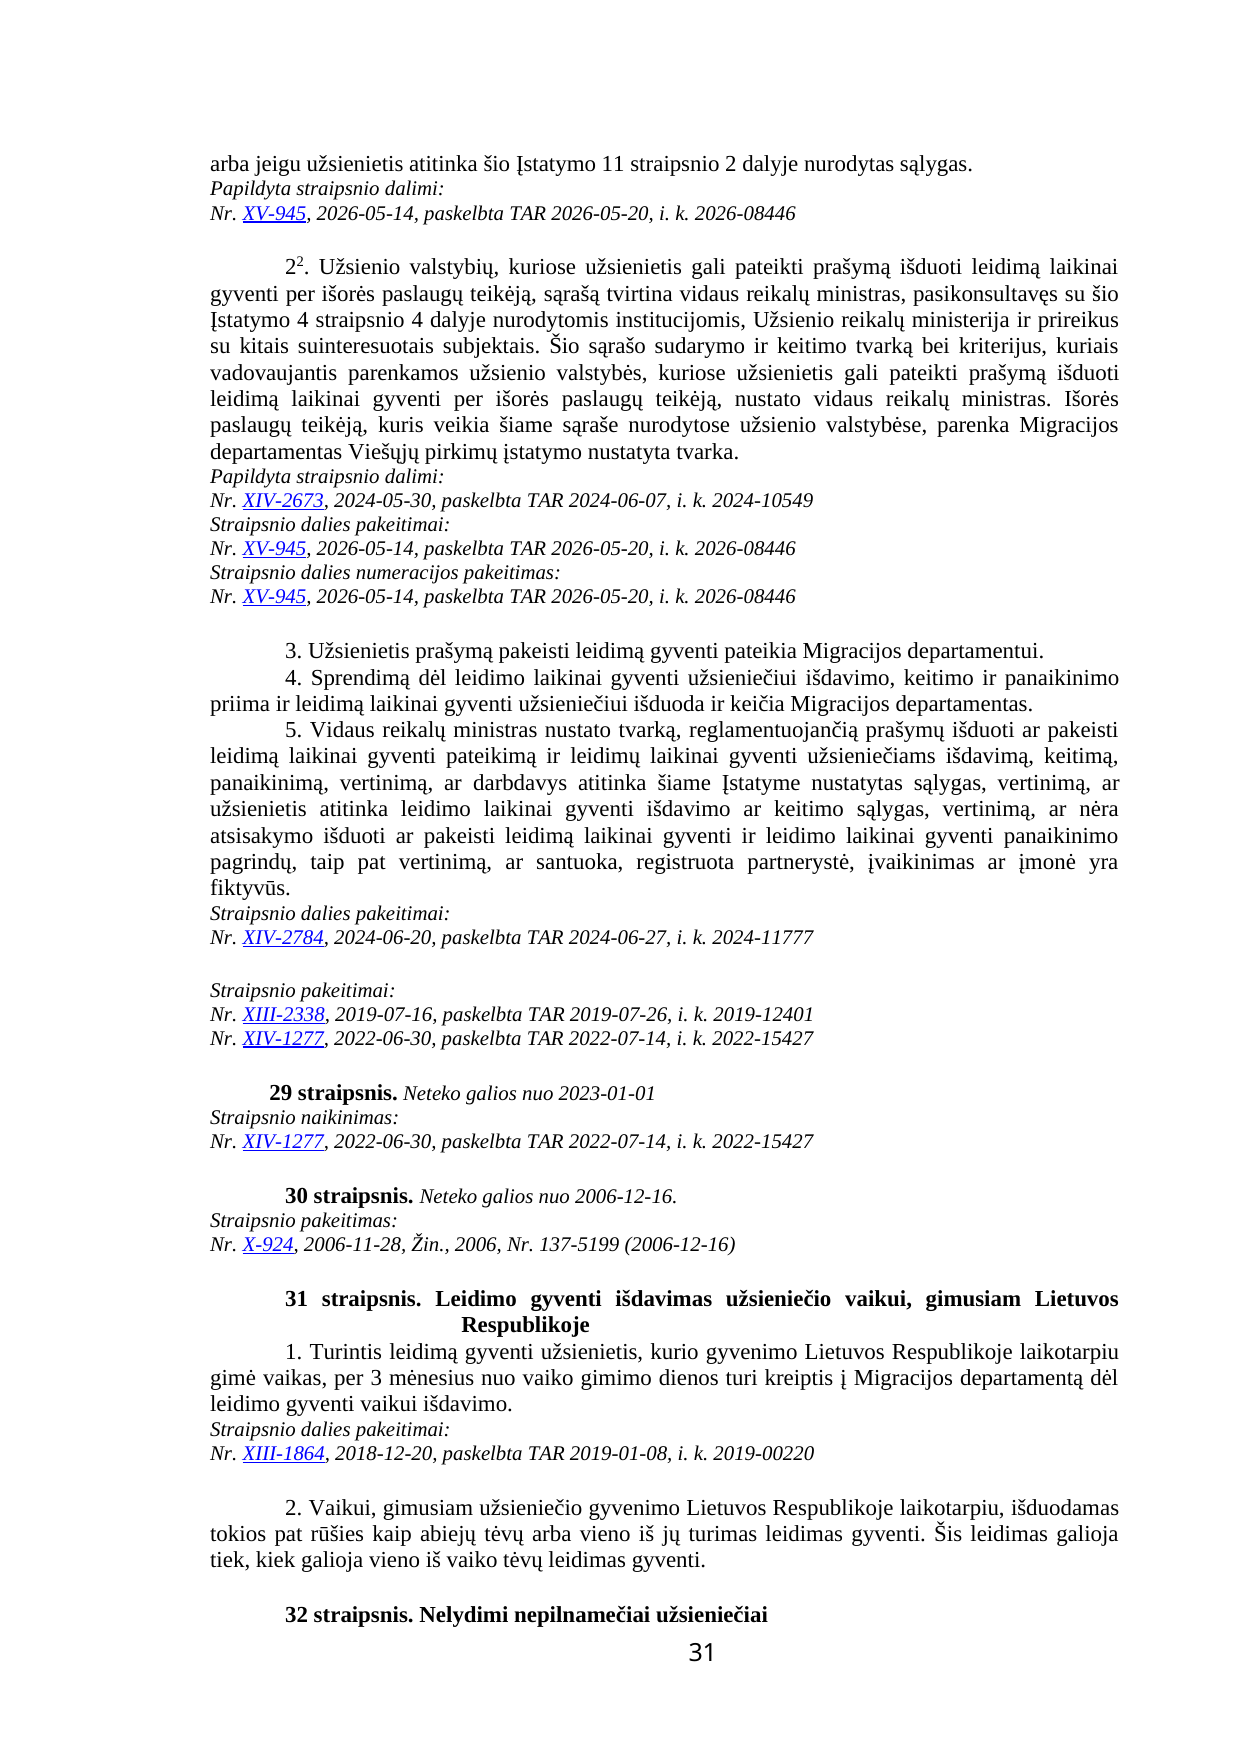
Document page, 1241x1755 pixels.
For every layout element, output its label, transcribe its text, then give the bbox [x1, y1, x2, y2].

text Nr. XV-945, 2026-05-14, paskelbta TAR 2026-05-20, i. k. 2026-08446 [210, 536, 1120, 560]
text 30 straipsnis. Neteko galios nuo 2006-12-16. [210, 1182, 1120, 1208]
text Straipsnio dalies pakeitimai: [210, 512, 1120, 536]
text Straipsnio dalies numeracijos pakeitimas: [210, 560, 1120, 584]
text Nr. XV-945, 2026-05-14, paskelbta TAR 2026-05-20, i. k. 2026-08446 [210, 584, 1120, 608]
text Papildyta straipsnio dalimi: [210, 464, 1120, 488]
text 4. Sprendimą dėl leidimo laikinai gyventi užsieniečiui išdavimo, keitimo ir panaikinimo priima ir leidimą laikinai gyventi užsieniečiui išduoda ir keičia Migracijos departamentas. [210, 663, 1120, 716]
text Nr. X-924, 2006-11-28, Žin., 2006, Nr. 137-5199 (2006-12-16) [210, 1232, 1120, 1256]
text Nr. XIII-2338, 2019-07-16, paskelbta TAR 2019-07-26, i. k. 2019-12401 [210, 1002, 1120, 1026]
text Straipsnio dalies pakeitimai: [210, 1417, 1120, 1441]
text Nr. XIV-1277, 2022-06-30, paskelbta TAR 2022-07-14, i. k. 2022-15427 [210, 1026, 1120, 1050]
text 31 straipsnis. Leidimo gyventi išdavimas užsieniečio vaikui, gimusiam Lietuvos Respublikoje [285, 1285, 1120, 1338]
text 29 straipsnis. Neteko galios nuo 2023-01-01 [210, 1078, 1120, 1105]
text Nr. XIV-2673, 2024-05-30, paskelbta TAR 2024-06-07, i. k. 2024-10549 [210, 488, 1120, 512]
text Nr. XV-945, 2026-05-14, paskelbta TAR 2026-05-20, i. k. 2026-08446 [210, 200, 1120, 224]
text Straipsnio pakeitimai: [210, 978, 1120, 1002]
text Papildyta straipsnio dalimi: [210, 176, 1120, 200]
text arba jeigu užsienietis atitinka šio Įstatymo 11 straipsnio 2 dalyje nurodytas sąlygas. [210, 150, 1120, 176]
text 1. Turintis leidimą gyventi užsienietis, kurio gyvenimo Lietuvos Respublikoje laikotarpiu gimė vaikas, per 3 mėnesius nuo vaiko gimimo dienos turi kreiptis į Migracijos departamentą dėl leidimo gyventi vaikui išdavimo. [210, 1338, 1120, 1417]
text 5. Vidaus reikalų ministras nustato tvarką, reglamentuojančią prašymų išduoti ar pakeisti leidimą laikinai gyventi pateikimą ir leidimų laikinai gyventi užsieniečiams išdavimą, keitimą, panaikinimą, vertinimą, ar darbdavys atitinka šiame Įstatyme nustatytas sąlygas, vertinimą, ar užsienietis atitinka leidimo laikinai gyventi išdavimo ar keitimo sąlygas, vertinimą, ar nėra atsisakymo išduoti ar pakeisti leidimą laikinai gyventi ir leidimo laikinai gyventi panaikinimo pagrindų, taip pat vertinimą, ar santuoka, registruota partnerystė, įvaikinimas ar įmonė yra fiktyvūs. [210, 716, 1120, 901]
text 22. Užsienio valstybių, kuriose užsienietis gali pateikti prašymą išduoti leidimą laikinai gyventi per išorės paslaugų teikėją, sąrašą tvirtina vidaus reikalų ministras, pasikonsultavęs su šio Įstatymo 4 straipsnio 4 dalyje nurodytomis institucijomis, Užsienio reikalų ministerija ir prireikus su kitais suinteresuotais subjektais. Šio sąrašo sudarymo ir keitimo tvarką bei kriterijus, kuriais vadovaujantis parenkamos užsienio valstybės, kuriose užsienietis gali pateikti prašymą išduoti leidimą laikinai gyventi per išorės paslaugų teikėją, nustato vidaus reikalų ministras. Išorės paslaugų teikėją, kuris veikia šiame sąraše nurodytose užsienio valstybėse, parenka Migracijos departamentas Viešųjų pirkimų įstatymo nustatyta tvarka. [210, 253, 1120, 464]
text Nr. XIII-1864, 2018-12-20, paskelbta TAR 2019-01-08, i. k. 2019-00220 [210, 1441, 1120, 1465]
text 3. Užsienietis prašymą pakeisti leidimą gyventi pateikia Migracijos departamentui. [210, 637, 1120, 663]
text 2. Vaikui, gimusiam užsieniečio gyvenimo Lietuvos Respublikoje laikotarpiu, išduodamas tokios pat rūšies kaip abiejų tėvų arba vieno iš jų turimas leidimas gyventi. Šis leidimas galioja tiek, kiek galioja vieno iš vaiko tėvų leidimas gyventi. [210, 1494, 1120, 1573]
text Straipsnio dalies pakeitimai: [210, 901, 1120, 925]
text Nr. XIV-1277, 2022-06-30, paskelbta TAR 2022-07-14, i. k. 2022-15427 [210, 1129, 1120, 1153]
text 32 straipsnis. Nelydimi nepilnamečiai užsieniečiai [210, 1601, 1120, 1628]
text Straipsnio pakeitimas: [210, 1208, 1120, 1232]
text Nr. XIV-2784, 2024-06-20, paskelbta TAR 2024-06-27, i. k. 2024-11777 [210, 925, 1120, 949]
text Straipsnio naikinimas: [210, 1105, 1120, 1129]
